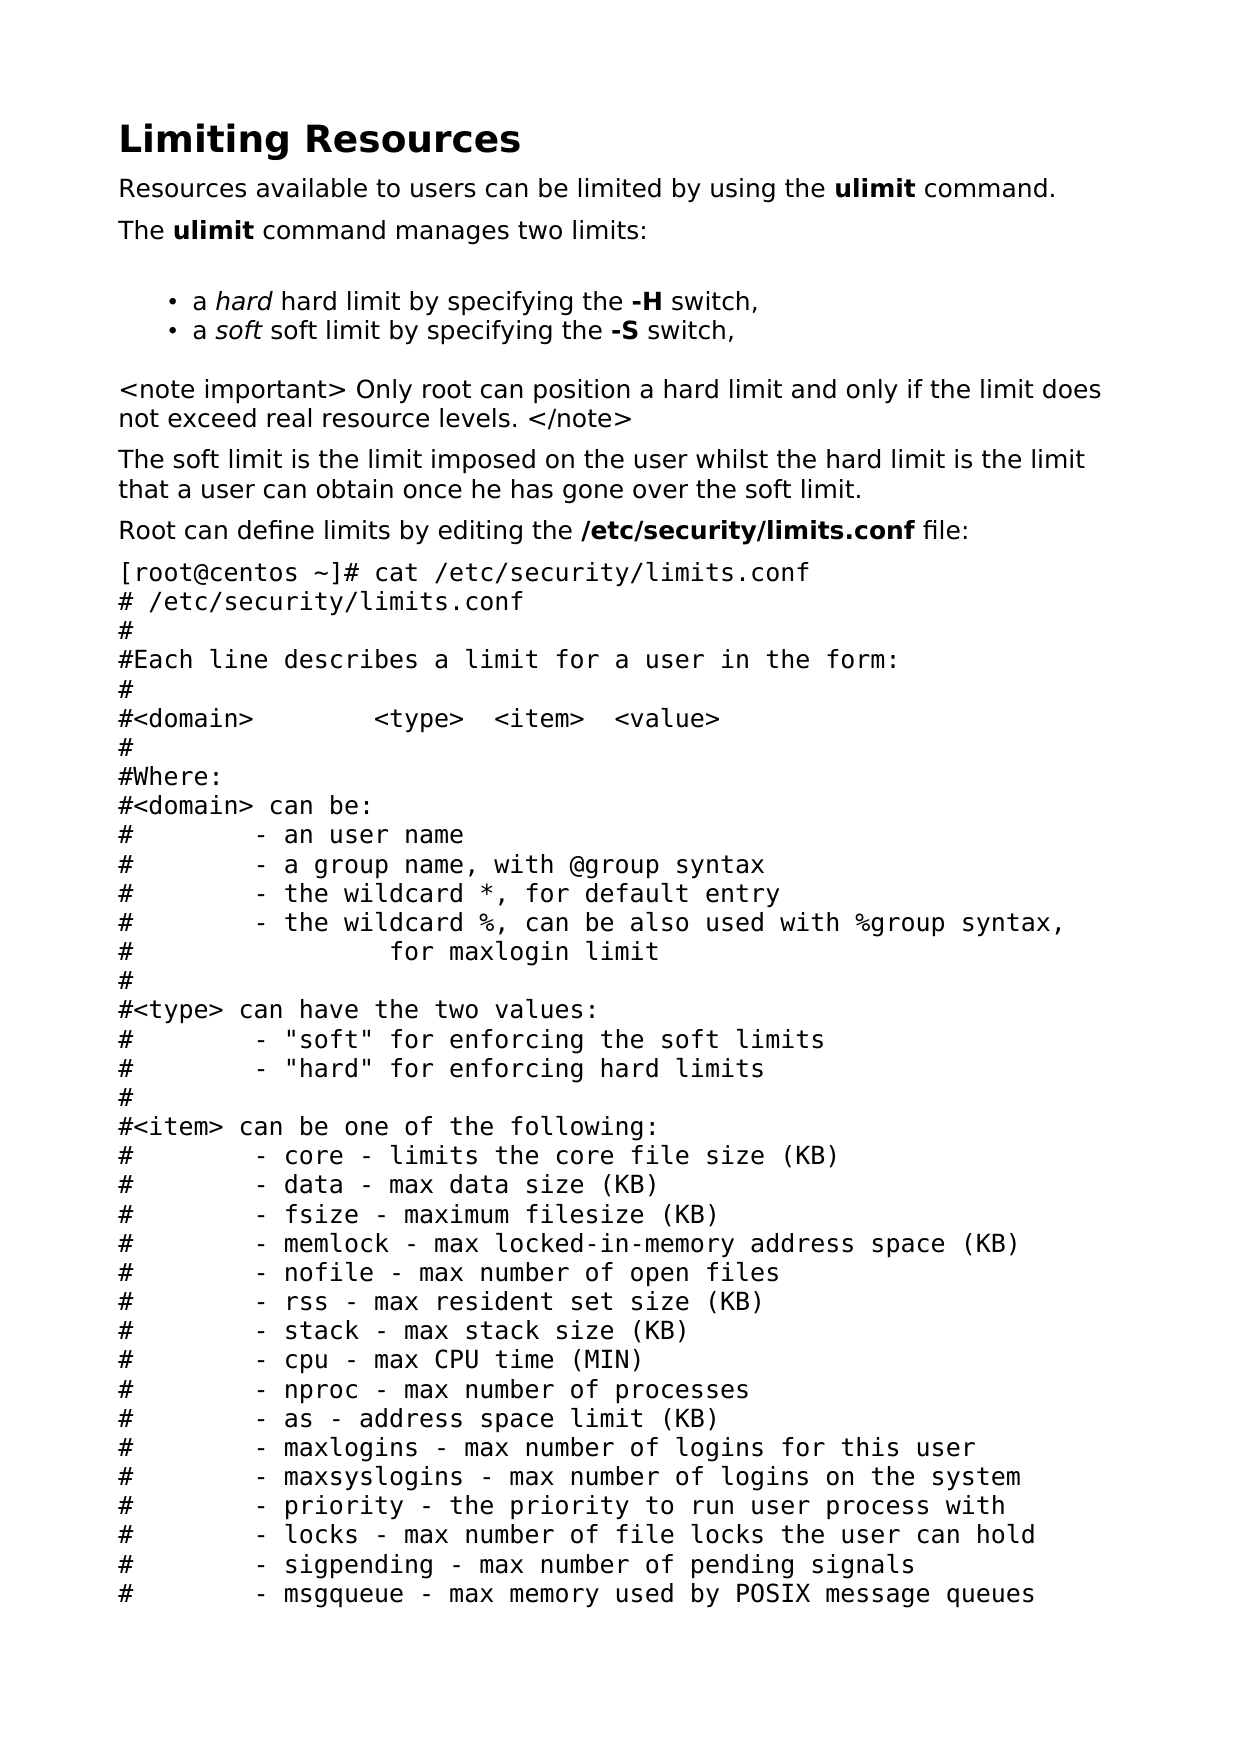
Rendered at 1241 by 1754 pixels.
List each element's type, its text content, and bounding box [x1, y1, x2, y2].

text The soft limit is the limit imposed on the user whilst the hard limit is the limit that a user can obtain once he has gone over the soft limit. [118, 446, 1122, 504]
text The ulimit command manages two limits: [118, 216, 1122, 245]
text Resources available to users can be limited by using the ulimit command. [118, 174, 1122, 203]
subtitle Limiting Resources [118, 118, 1122, 162]
text <note important> Only root can position a hard limit and only if the limit does not exceed real resource levels. </note> [118, 375, 1122, 433]
list a soft soft limit by specifying the -S switch, [177, 316, 1122, 345]
text Root can define limits by editing the /etc/security/limits.conf file: [118, 517, 1122, 546]
text [root@centos ~]# cat /etc/security/limits.conf # /etc/security/limits.conf # #Each line describes a limit for a user in the form: # #<domain> <type> <item> <value> # #Where: #<domain> can be: # - an user name # - a group name, with @group syntax # - the wildcard *, for default entry # - the wildcard %, can be also used with %group syntax, # for maxlogin limit # #<type> can have the two values: # - "soft" for enforcing the soft limits # - "hard" for enforcing hard limits # #<item> can be one of the following: # - core - limits the core file size (KB) # - data - max data size (KB) # - fsize - maximum filesize (KB) # - memlock - max locked-in-memory address space (KB) # - nofile - max number of open files # - rss - max resident set size (KB) # - stack - max stack size (KB) # - cpu - max CPU time (MIN) # - nproc - max number of processes # - as - address space limit (KB) # - maxlogins - max number of logins for this user # - maxsyslogins - max number of logins on the system # - priority - the priority to run user process with # - locks - max number of file locks the user can hold # - sigpending - max number of pending signals # - msgqueue - max memory used by POSIX message queues [118, 558, 1122, 1608]
list a hard hard limit by specifying the -H switch, [177, 287, 1122, 316]
